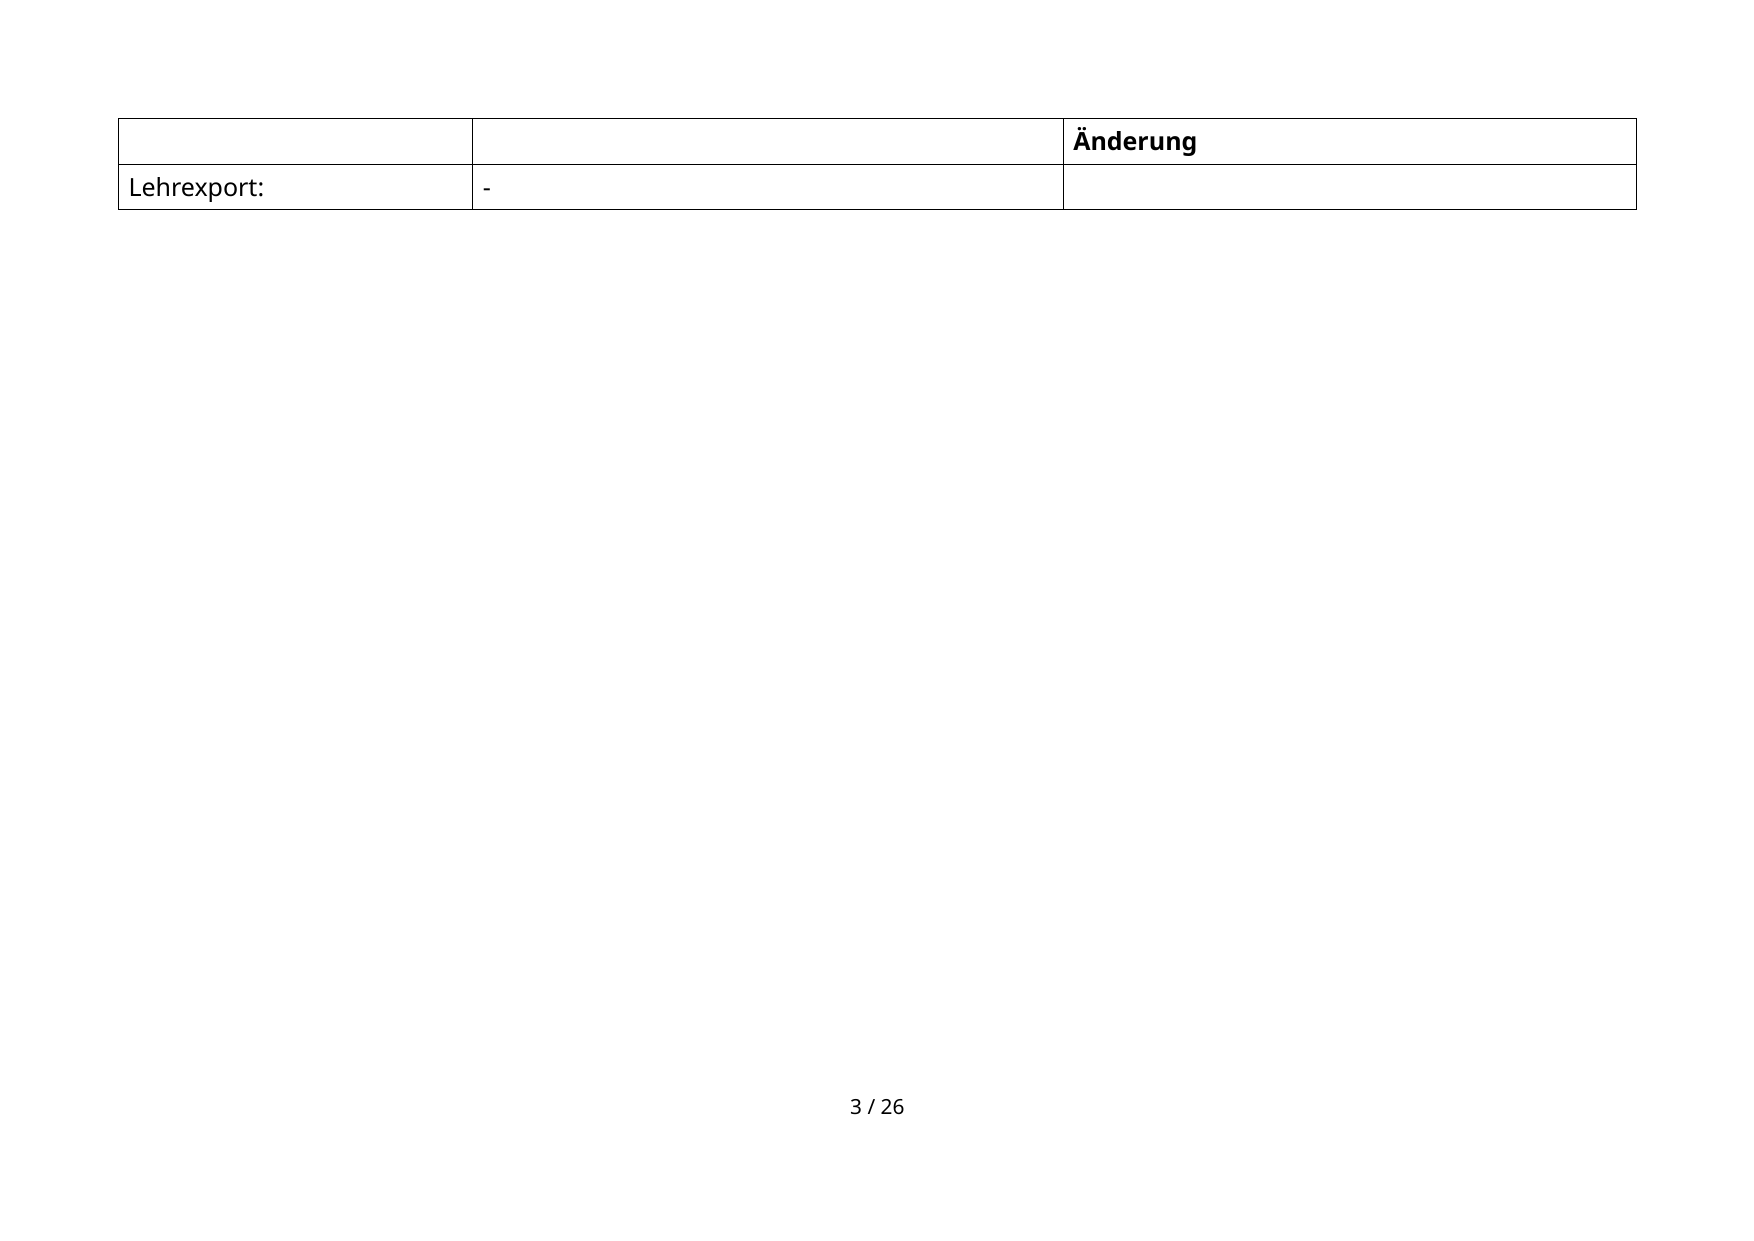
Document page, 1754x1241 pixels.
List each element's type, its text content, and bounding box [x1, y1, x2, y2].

table_header [473, 119, 1063, 164]
table_header Änderung [1064, 119, 1636, 164]
table_cell - [473, 165, 1063, 209]
table_header [119, 119, 472, 164]
table_cell Lehrexport: [119, 165, 472, 209]
table_cell [1064, 165, 1636, 209]
